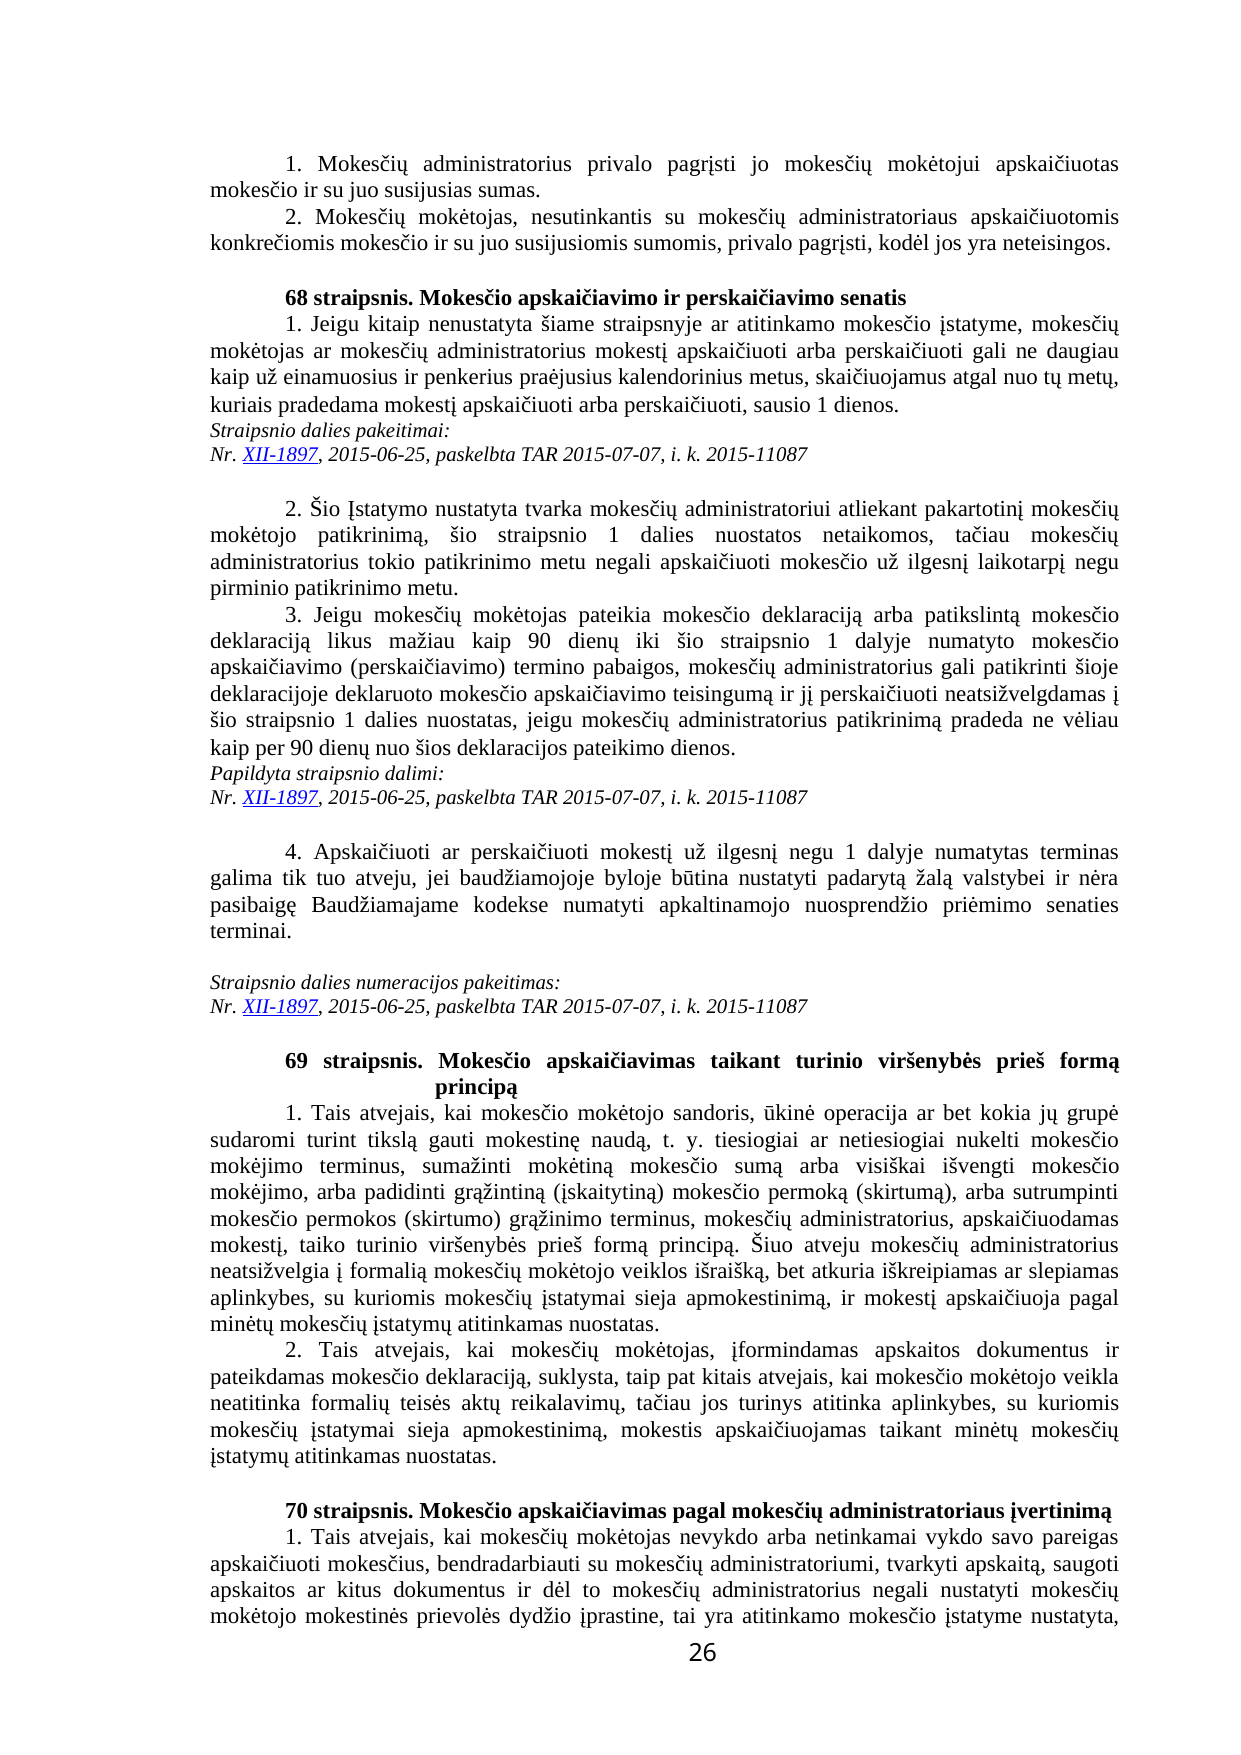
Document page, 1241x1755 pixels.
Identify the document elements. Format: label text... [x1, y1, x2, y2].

text Nr. XII-1897, 2015-06-25, paskelbta TAR 2015-07-07, i. k. 2015-11087 [210, 442, 1120, 466]
text 3. Jeigu mokesčių mokėtojas pateikia mokesčio deklaraciją arba patikslintą mokesčio deklaraciją likus mažiau kaip 90 dienų iki šio straipsnio 1 dalyje numatyto mokesčio apskaičiavimo (perskaičiavimo) termino pabaigos, mokesčių administratorius gali patikrinti šioje deklaracijoje deklaruoto mokesčio apskaičiavimo teisingumą ir jį perskaičiuoti neatsižvelgdamas į šio straipsnio 1 dalies nuostatas, jeigu mokesčių administratorius patikrinimą pradeda ne vėliau kaip per 90 dienų nuo šios deklaracijos pateikimo dienos. [210, 601, 1120, 761]
text 68 straipsnis. Mokesčio apskaičiavimo ir perskaičiavimo senatis [210, 284, 1120, 311]
text Straipsnio dalies pakeitimai: [210, 418, 1120, 442]
text 69 straipsnis. Mokesčio apskaičiavimas taikant turinio viršenybės prieš formą principą [285, 1047, 1120, 1099]
text Straipsnio dalies numeracijos pakeitimas: [210, 970, 1120, 994]
text 1. Tais atvejais, kai mokesčių mokėtojas nevykdo arba netinkamai vykdo savo pareigas apskaičiuoti mokesčius, bendradarbiauti su mokesčių administratoriumi, tvarkyti apskaitą, saugoti apskaitos ar kitus dokumentus ir dėl to mokesčių administratorius negali nustatyti mokesčių mokėtojo mokestinės prievolės dydžio įprastine, tai yra atitinkamo mokesčio įstatyme nustatyta, [210, 1523, 1120, 1629]
text 2. Šio Įstatymo nustatyta tvarka mokesčių administratoriui atliekant pakartotinį mokesčių mokėtojo patikrinimą, šio straipsnio 1 dalies nuostatos netaikomos, tačiau mokesčių administratorius tokio patikrinimo metu negali apskaičiuoti mokesčio už ilgesnį laikotarpį negu pirminio patikrinimo metu. [210, 495, 1120, 601]
text 2. Tais atvejais, kai mokesčių mokėtojas, įformindamas apskaitos dokumentus ir pateikdamas mokesčio deklaraciją, suklysta, taip pat kitais atvejais, kai mokesčio mokėtojo veikla neatitinka formalių teisės aktų reikalavimų, tačiau jos turinys atitinka aplinkybes, su kuriomis mokesčių įstatymai sieja apmokestinimą, mokestis apskaičiuojamas taikant minėtų mokesčių įstatymų atitinkamas nuostatas. [210, 1337, 1120, 1468]
text 2. Mokesčių mokėtojas, nesutinkantis su mokesčių administratoriaus apskaičiuotomis konkrečiomis mokesčio ir su juo susijusiomis sumomis, privalo pagrįsti, kodėl jos yra neteisingos. [210, 203, 1120, 255]
text Nr. XII-1897, 2015-06-25, paskelbta TAR 2015-07-07, i. k. 2015-11087 [210, 785, 1120, 809]
text 4. Apskaičiuoti ar perskaičiuoti mokestį už ilgesnį negu 1 dalyje numatytas terminas galima tik tuo atveju, jei baudžiamojoje byloje būtina nustatyti padarytą žalą valstybei ir nėra pasibaigę Baudžiamajame kodekse numatyti apkaltinamojo nuosprendžio priėmimo senaties terminai. [210, 838, 1120, 943]
text 1. Mokesčių administratorius privalo pagrįsti jo mokesčių mokėtojui apskaičiuotas mokesčio ir su juo susijusias sumas. [210, 150, 1120, 203]
text 1. Tais atvejais, kai mokesčio mokėtojo sandoris, ūkinė operacija ar bet kokia jų grupė sudaromi turint tikslą gauti mokestinę naudą, t. y. tiesiogiai ar netiesiogiai nukelti mokesčio mokėjimo terminus, sumažinti mokėtiną mokesčio sumą arba visiškai išvengti mokesčio mokėjimo, arba padidinti grąžintiną (įskaitytiną) mokesčio permoką (skirtumą), arba sutrumpinti mokesčio permokos (skirtumo) grąžinimo terminus, mokesčių administratorius, apskaičiuodamas mokestį, taiko turinio viršenybės prieš formą principą. Šiuo atveju mokesčių administratorius neatsižvelgia į formalią mokesčių mokėtojo veiklos išraišką, bet atkuria iškreipiamas ar slepiamas aplinkybes, su kuriomis mokesčių įstatymai sieja apmokestinimą, ir mokestį apskaičiuoja pagal minėtų mokesčių įstatymų atitinkamas nuostatas. [210, 1099, 1120, 1337]
text 1. Jeigu kitaip nenustatyta šiame straipsnyje ar atitinkamo mokesčio įstatyme, mokesčių mokėtojas ar mokesčių administratorius mokestį apskaičiuoti arba perskaičiuoti gali ne daugiau kaip už einamuosius ir penkerius praėjusius kalendorinius metus, skaičiuojamus atgal nuo tų metų, kuriais pradedama mokestį apskaičiuoti arba perskaičiuoti, sausio 1 dienos. [210, 311, 1120, 418]
text 70 straipsnis. Mokesčio apskaičiavimas pagal mokesčių administratoriaus įvertinimą [285, 1497, 1120, 1523]
text Papildyta straipsnio dalimi: [210, 761, 1120, 785]
text Nr. XII-1897, 2015-06-25, paskelbta TAR 2015-07-07, i. k. 2015-11087 [210, 994, 1120, 1018]
